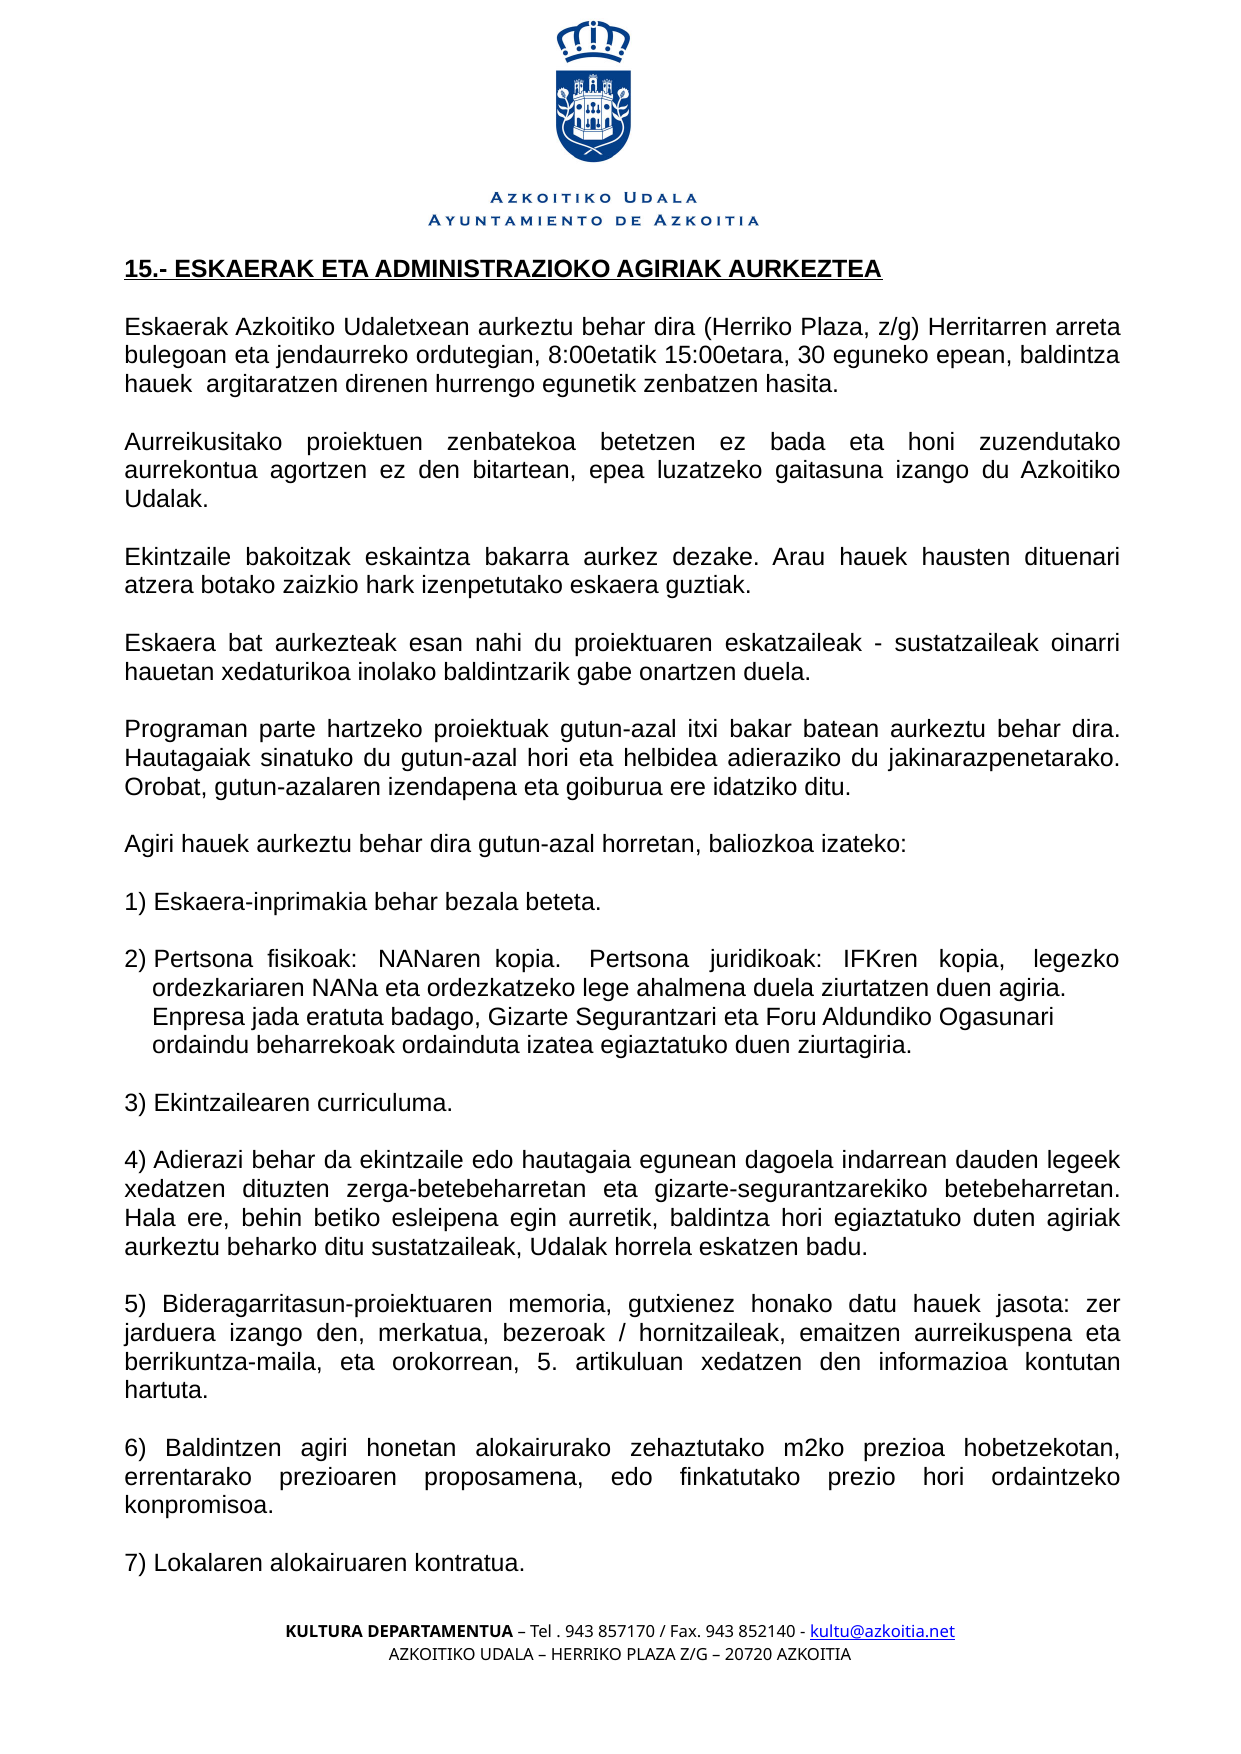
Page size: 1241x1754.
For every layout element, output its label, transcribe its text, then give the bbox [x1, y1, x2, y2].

text ordaindu beharrekoak ordainduta izatea egiaztatuko duen ziurtagiria. [124, 1030, 1122, 1059]
text Ekintzaile bakoitzak eskaintza bakarra aurkez dezake. Arau hauek hausten dituenari atzera botako zaizkio hark izenpetutako eskaera guztiak. [124, 541, 1122, 599]
text 2) Pertsona fisikoak: NANaren kopia. Pertsona juridikoak: IFKren kopia, legezko [124, 944, 1122, 973]
text Aurreikusitako proiektuen zenbatekoa betetzen ez bada eta honi zuzendutako aurrekontua agortzen ez den bitartean, epea luzatzeko gaitasuna izango du Azkoitiko Udalak. [124, 426, 1122, 513]
text 3) Ekintzailearen curriculuma. [124, 1088, 1122, 1116]
text 4) Adierazi behar da ekintzaile edo hautagaia egunean dagoela indarrean dauden legeek xedatzen dituzten zerga-betebeharretan eta gizarte-segurantzarekiko betebeharretan. Hala ere, behin betiko esleipena egin aurretik, baldintza hori egiaztatuko duten agiriak aurkeztu beharko ditu sustatzaileak, Udalak horrela eskatzen badu. [124, 1145, 1122, 1260]
text 7) Lokalaren alokairuaren kontratua. [124, 1548, 1122, 1576]
text 6) Baldintzen agiri honetan alokairurako zehaztutako m2ko prezioa hobetzekotan, errentarako prezioaren proposamena, edo finkatutako prezio hori ordaintzeko konpromisoa. [124, 1433, 1122, 1519]
text Enpresa jada eratuta badago, Gizarte Segurantzari eta Foru Aldundiko Ogasunari [124, 1001, 1122, 1030]
text Programan parte hartzeko proiektuak gutun-azal itxi bakar batean aurkeztu behar dira. Hautagaiak sinatuko du gutun-azal hori eta helbidea adieraziko du jakinarazpenetarako. Orobat, gutun-azalaren izendapena eta goiburua ere idatziko ditu. [124, 714, 1122, 800]
text Agiri hauek aurkeztu behar dira gutun-azal horretan, baliozkoa izateko: [124, 829, 1122, 858]
text ordezkariaren NANa eta ordezkatzeko lege ahalmena duela ziurtatzen duen agiria. [124, 973, 1122, 1001]
text Eskaera bat aurkezteak esan nahi du proiektuaren eskatzaileak - sustatzaileak oinarri hauetan xedaturikoa inolako baldintzarik gabe onartzen duela. [124, 628, 1122, 685]
text 1) Eskaera-inprimakia behar bezala beteta. [124, 886, 1122, 915]
text Eskaerak Azkoitiko Udaletxean aurkeztu behar dira (Herriko Plaza, z/g) Herritarren arreta bulegoan eta jendaurreko ordutegian, 8:00etatik 15:00etara, 30 eguneko epean, baldintza hauek argitaratzen direnen hurrengo egunetik zenbatzen hasita. [124, 311, 1122, 398]
text 5) Bideragarritasun-proiektuaren memoria, gutxienez honako datu hauek jasota: zer jarduera izango den, merkatua, bezeroak / hornitzaileak, emaitzen aurreikuspena eta berrikuntza-maila, eta orokorrean, 5. artikuluan xedatzen den informazioa kontutan hartuta. [124, 1289, 1122, 1404]
picture [428, 18, 759, 226]
text 15.- ESKAERAK ETA ADMINISTRAZIOKO AGIRIAK AURKEZTEA [124, 254, 1122, 283]
